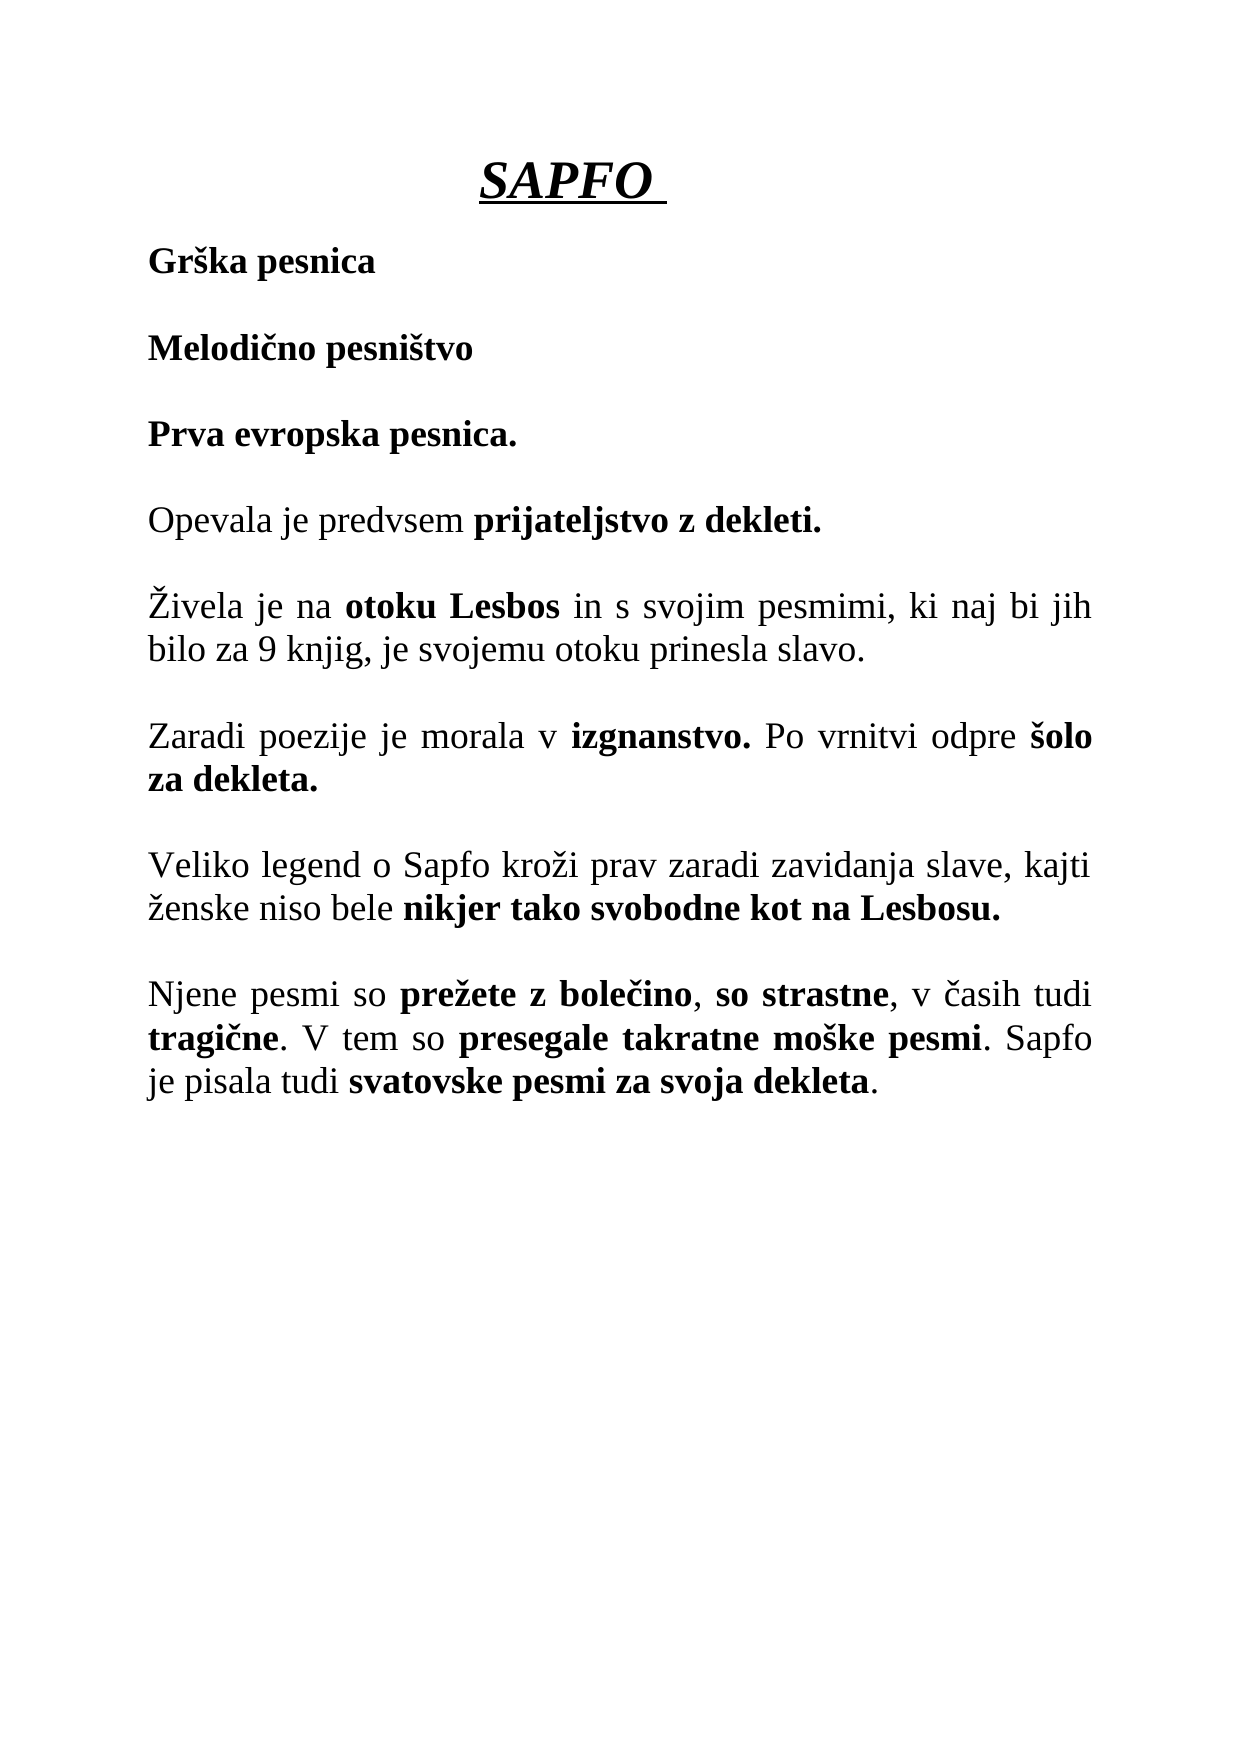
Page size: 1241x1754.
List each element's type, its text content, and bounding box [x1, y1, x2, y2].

text SAPFO [148, 148, 1093, 210]
text Veliko legend o Sapfo kroži prav zaradi zavidanja slave, kajti ženske niso bele nikjer tako svobodne kot na Lesbosu. [148, 842, 1093, 929]
text Opevala je predvsem prijateljstvo z dekleti. [148, 497, 1093, 541]
subtitle Melodično pesništvo [148, 325, 1093, 368]
text Živela je na otoku Lesbos in s svojim pesmimi, ki naj bi jih bilo za 9 knjig, je svojemu otoku prinesla slavo. [148, 584, 1093, 670]
text Zaradi poezije je morala v izgnanstvo. Po vrnitvi odpre šolo za dekleta. [148, 713, 1093, 799]
text Njene pesmi so prežete z bolečino, so strastne, v časih tudi tragične. V tem so presegale takratne moške pesmi. Sapfo je pisala tudi svatovske pesmi za svoja dekleta. [148, 972, 1093, 1101]
text Prva evropska pesnica. [148, 411, 1093, 454]
subtitle Grška pesnica [148, 239, 1093, 282]
